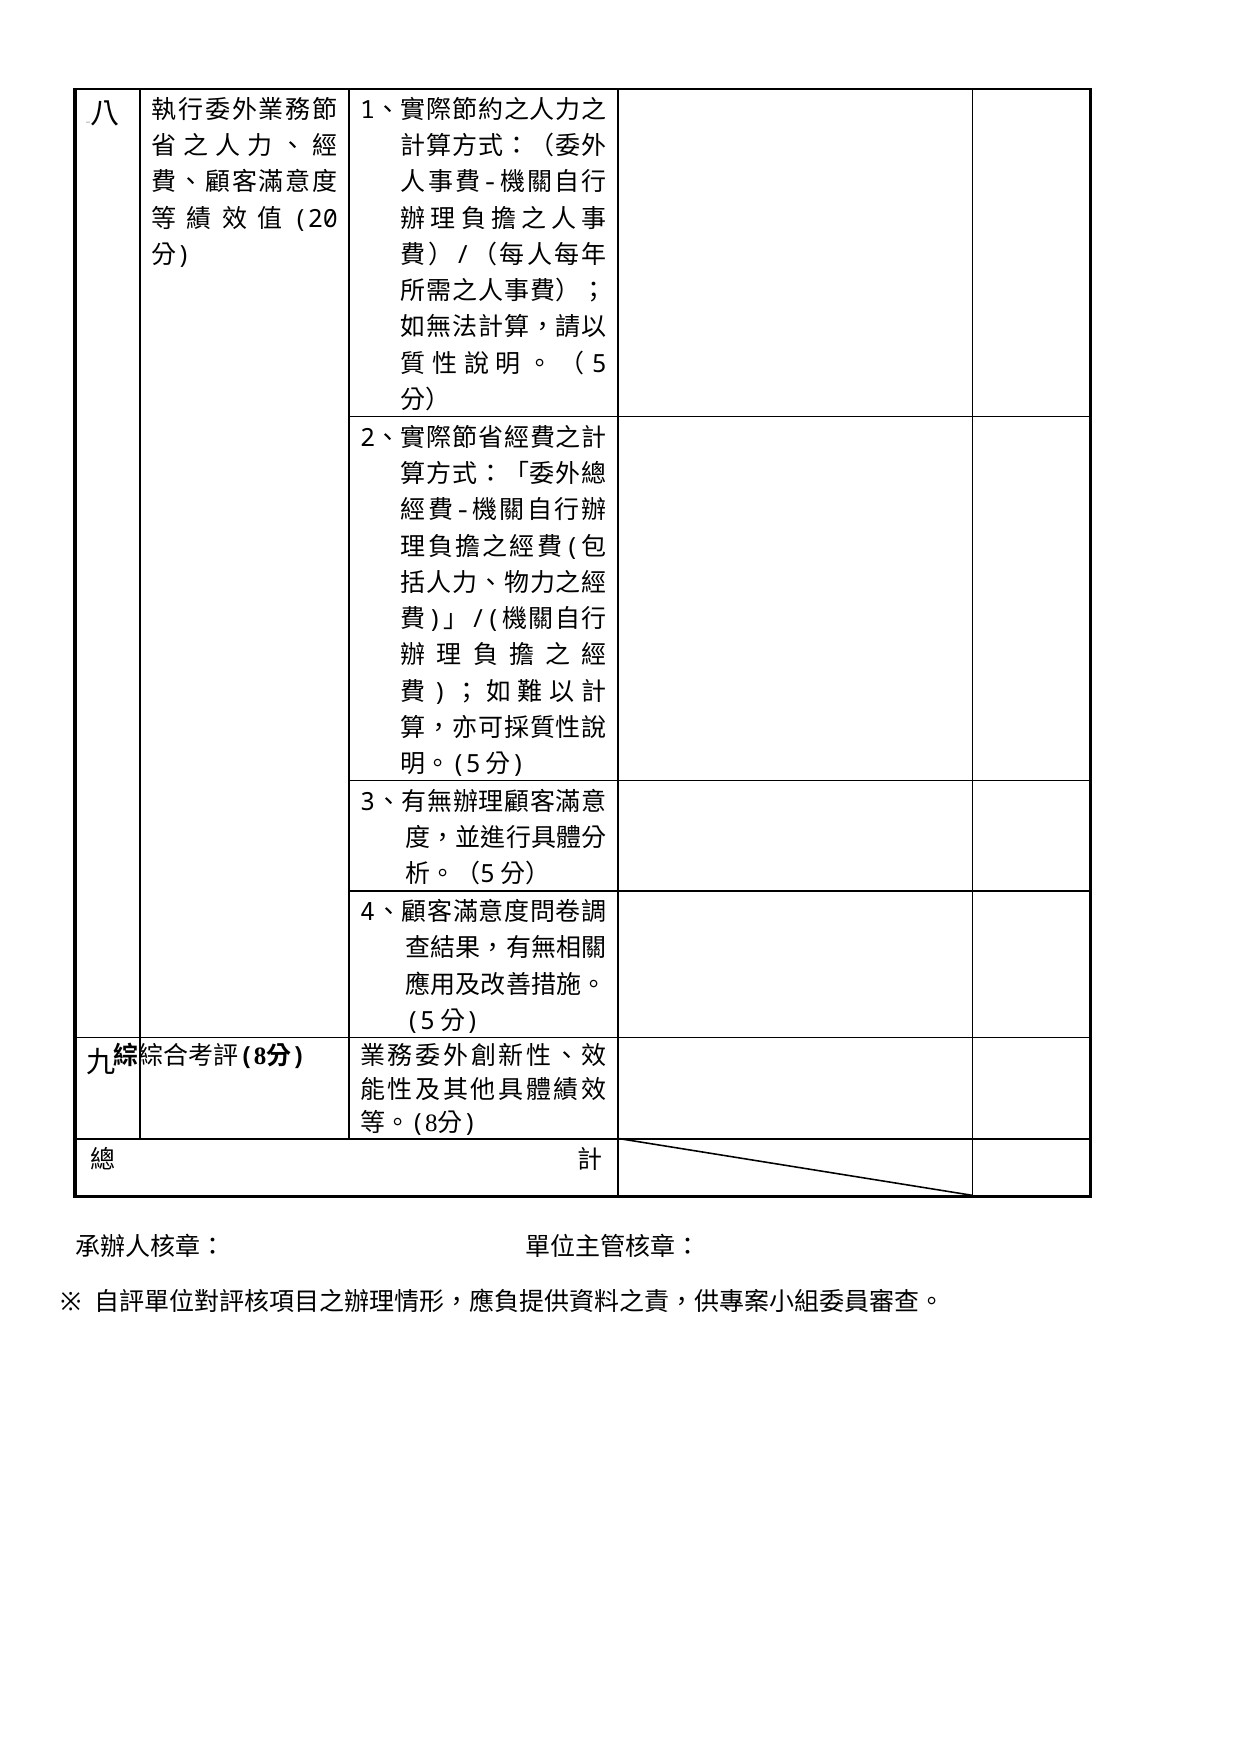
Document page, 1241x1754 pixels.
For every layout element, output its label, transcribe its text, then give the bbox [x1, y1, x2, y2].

table_cell 實際節約之人力之計算方式：（委外人事費-機關自行辦理負擔之人事費）/（每人每年所需之人事費）；如無法計算，請以質性說明。（5分） [350, 90, 617, 416]
table_cell [973, 1038, 1089, 1138]
table_cell 4、顧客滿意度問卷調查結果，有無相關應用及改善措施。(5分) [350, 892, 617, 1037]
table_cell [973, 892, 1089, 1037]
table_cell [973, 781, 1089, 890]
table_cell 執行委外業務節省之人力、經費、顧客滿意度等績效值(20分) [141, 90, 348, 1037]
table_cell [619, 417, 972, 780]
text 承辦人核章： 單位主管核章： [75, 1227, 1165, 1263]
list 自評單位對評核項目之辦理情形，應負提供資料之責，供專案小組委員審查。 [50, 1282, 1165, 1318]
table_cell [619, 1140, 959, 1195]
table_cell [973, 1140, 1089, 1195]
table_cell 九 [77, 1038, 139, 1138]
table_cell [973, 417, 1089, 780]
table_cell 業務委外創新性、效能性及其他具體績效等。(8分) [350, 1038, 617, 1138]
table_cell 綜綜合考評(8分) [141, 1038, 348, 1138]
table_cell U八八 [77, 90, 139, 1037]
table_cell [639, 1140, 972, 1194]
table_cell [973, 90, 1089, 416]
table_cell [619, 892, 972, 1037]
table_cell [619, 781, 972, 890]
table_cell [619, 90, 972, 416]
table_cell [619, 1038, 972, 1138]
table_cell 總 計 [77, 1140, 617, 1195]
table_cell 實際節省經費之計算方式：「委外總經費-機關自行辦理負擔之經費(包括人力、物力之經費)」/(機關自行辦理負擔之經費)；如難以計算，亦可採質性說明。(5分) [350, 417, 617, 780]
table_cell 3、有無辦理顧客滿意度，並進行具體分析。（5分） [350, 781, 617, 890]
